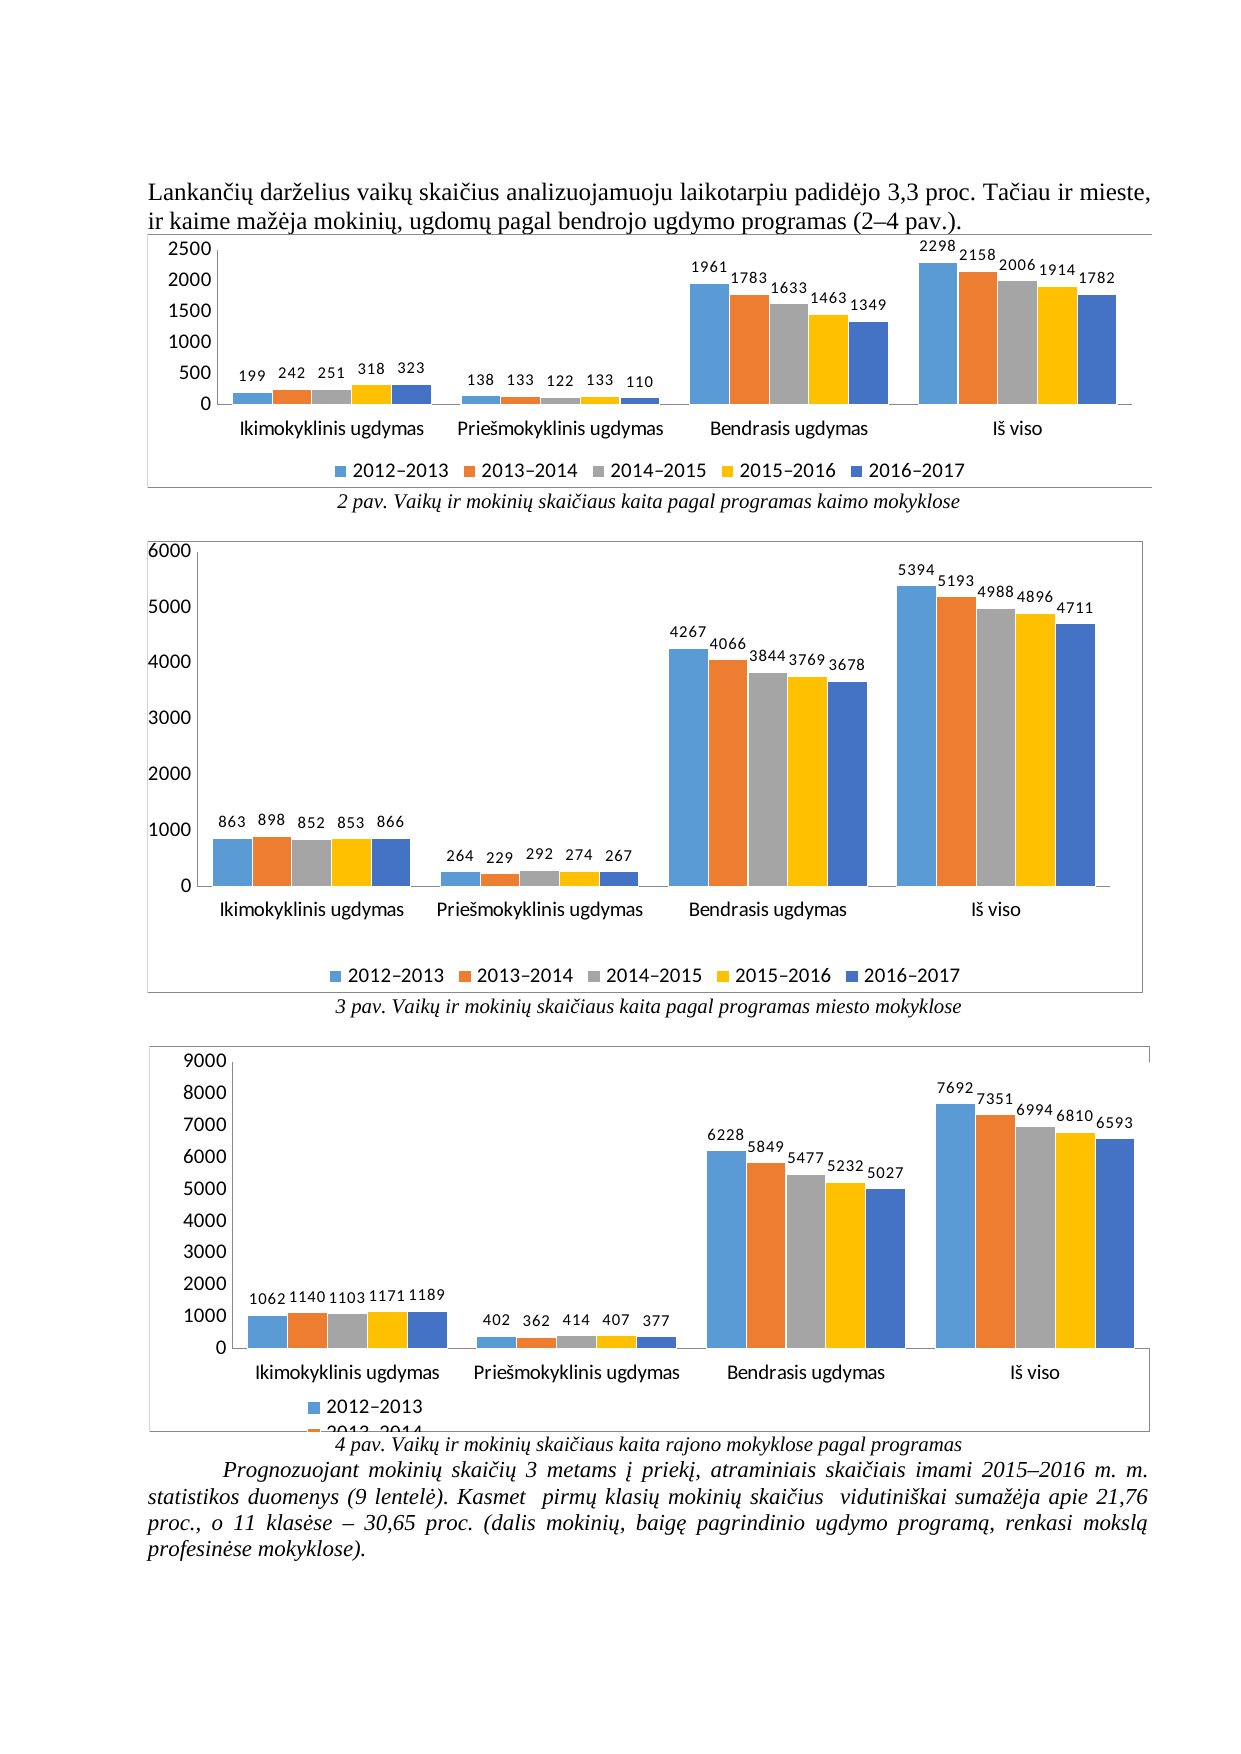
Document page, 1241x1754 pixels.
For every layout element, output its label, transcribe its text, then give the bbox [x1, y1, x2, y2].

text 4 pav. Vaikų ir mokinių skaičiaus kaita rajono mokyklose pagal programas [148, 1431, 1152, 1456]
text Prognozuojant mokinių skaičių 3 metams į priekį, atraminiais skaičiais imami 2015–2016 m. m. statistikos duomenys (9 lentelė). Kasmet pirmų klasių mokinių skaičius vidutiniškai sumažėja apie 21,76 proc., o 11 klasėse – 30,65 proc. (dalis mokinių, baigę pagrindinio ugdymo programą, renkasi mokslą profesinėse mokyklose). [148, 1456, 1152, 1562]
text Lankančių darželius vaikų skaičius analizuojamuoju laikotarpiu padidėjo 3,3 proc. Tačiau ir mieste, ir kaime mažėja mokinių, ugdomų pagal bendrojo ugdymo programas (2–4 pav.). [148, 177, 1152, 234]
text 2 pav. Vaikų ir mokinių skaičiaus kaita pagal programas kaimo mokyklose [148, 488, 1152, 513]
text 3 pav. Vaikų ir mokinių skaičiaus kaita pagal programas miesto mokyklose [148, 993, 1152, 1018]
